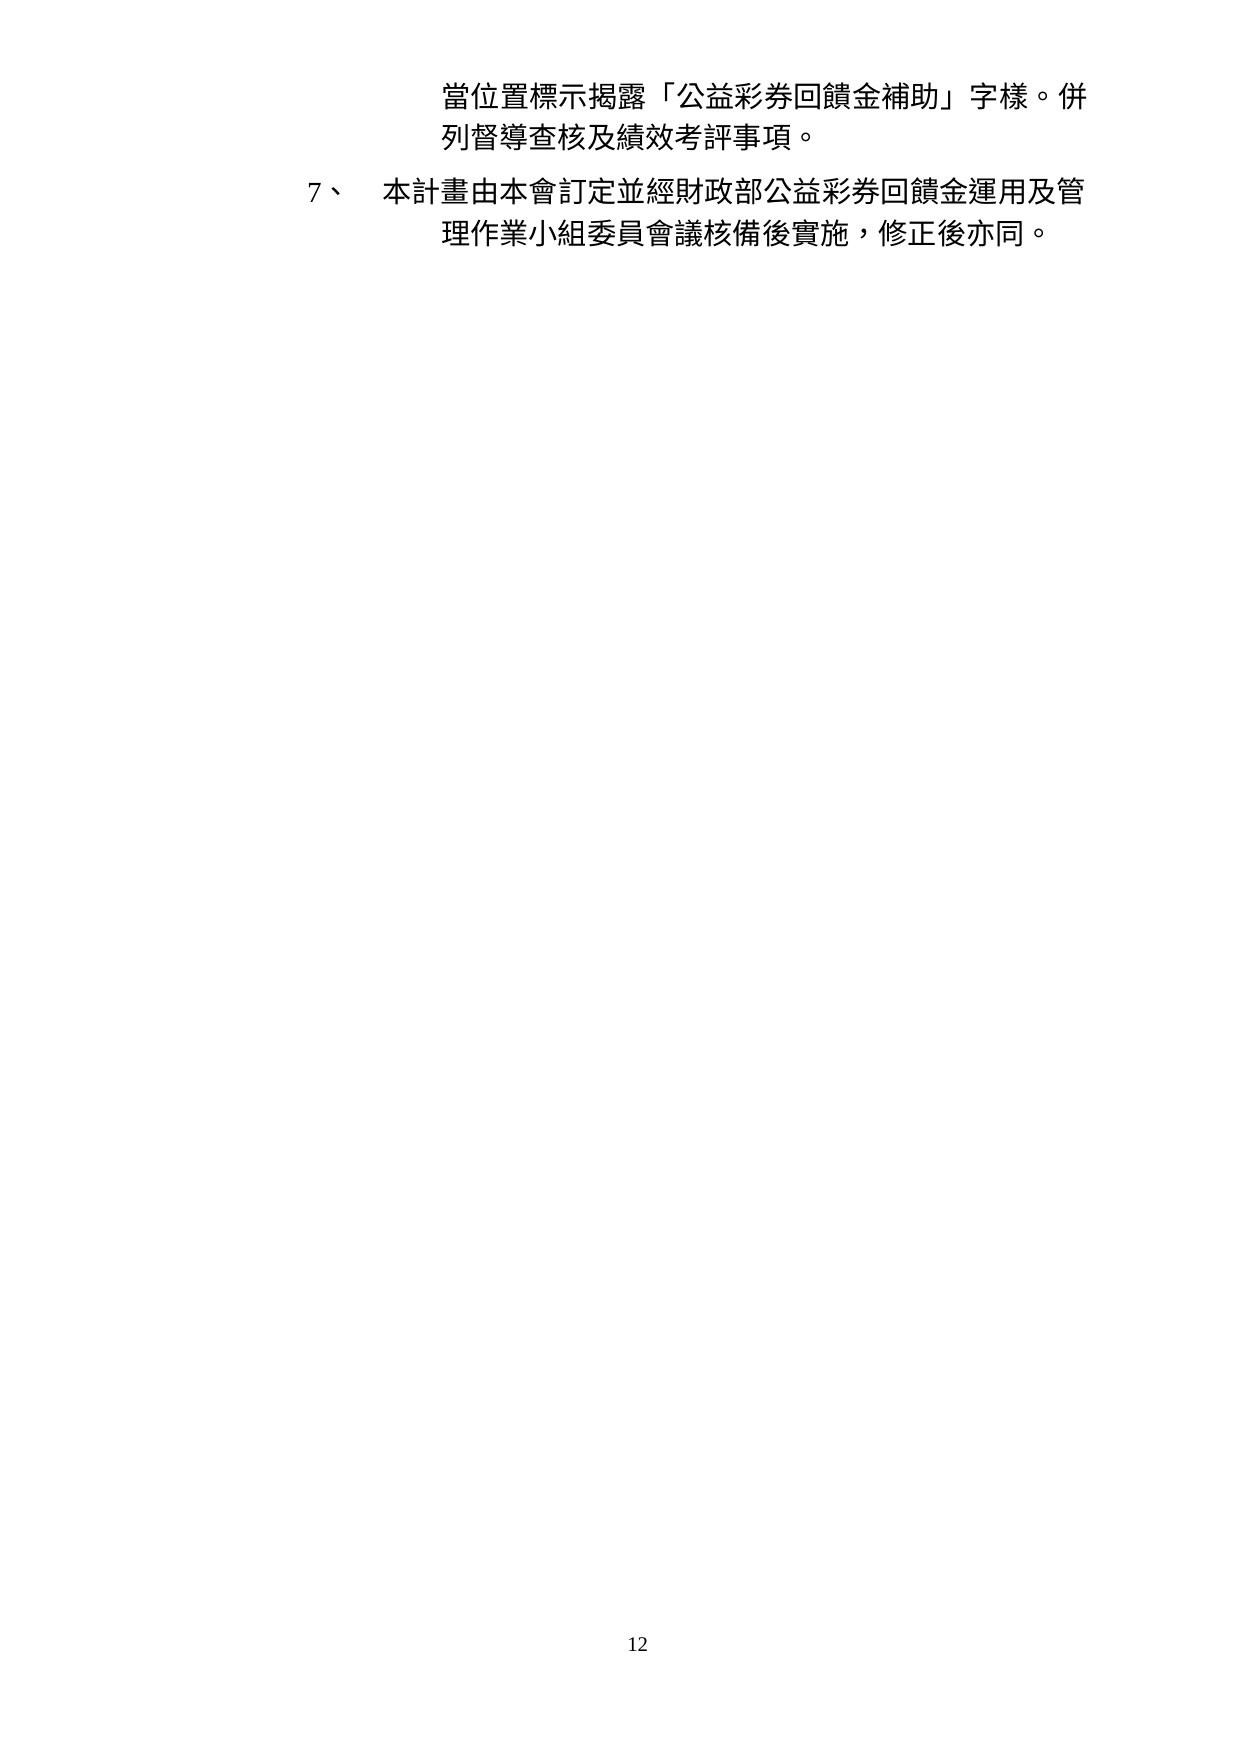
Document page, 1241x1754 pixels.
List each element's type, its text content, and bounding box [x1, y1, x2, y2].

list 當位置標示揭露「公益彩券回饋金補助」字樣。併列督導查核及績效考評事項。 [307, 74, 1087, 157]
list 本計畫由本會訂定並經財政部公益彩券回饋金運用及管理作業小組委員會議核備後實施，修正後亦同。 [307, 169, 1087, 253]
